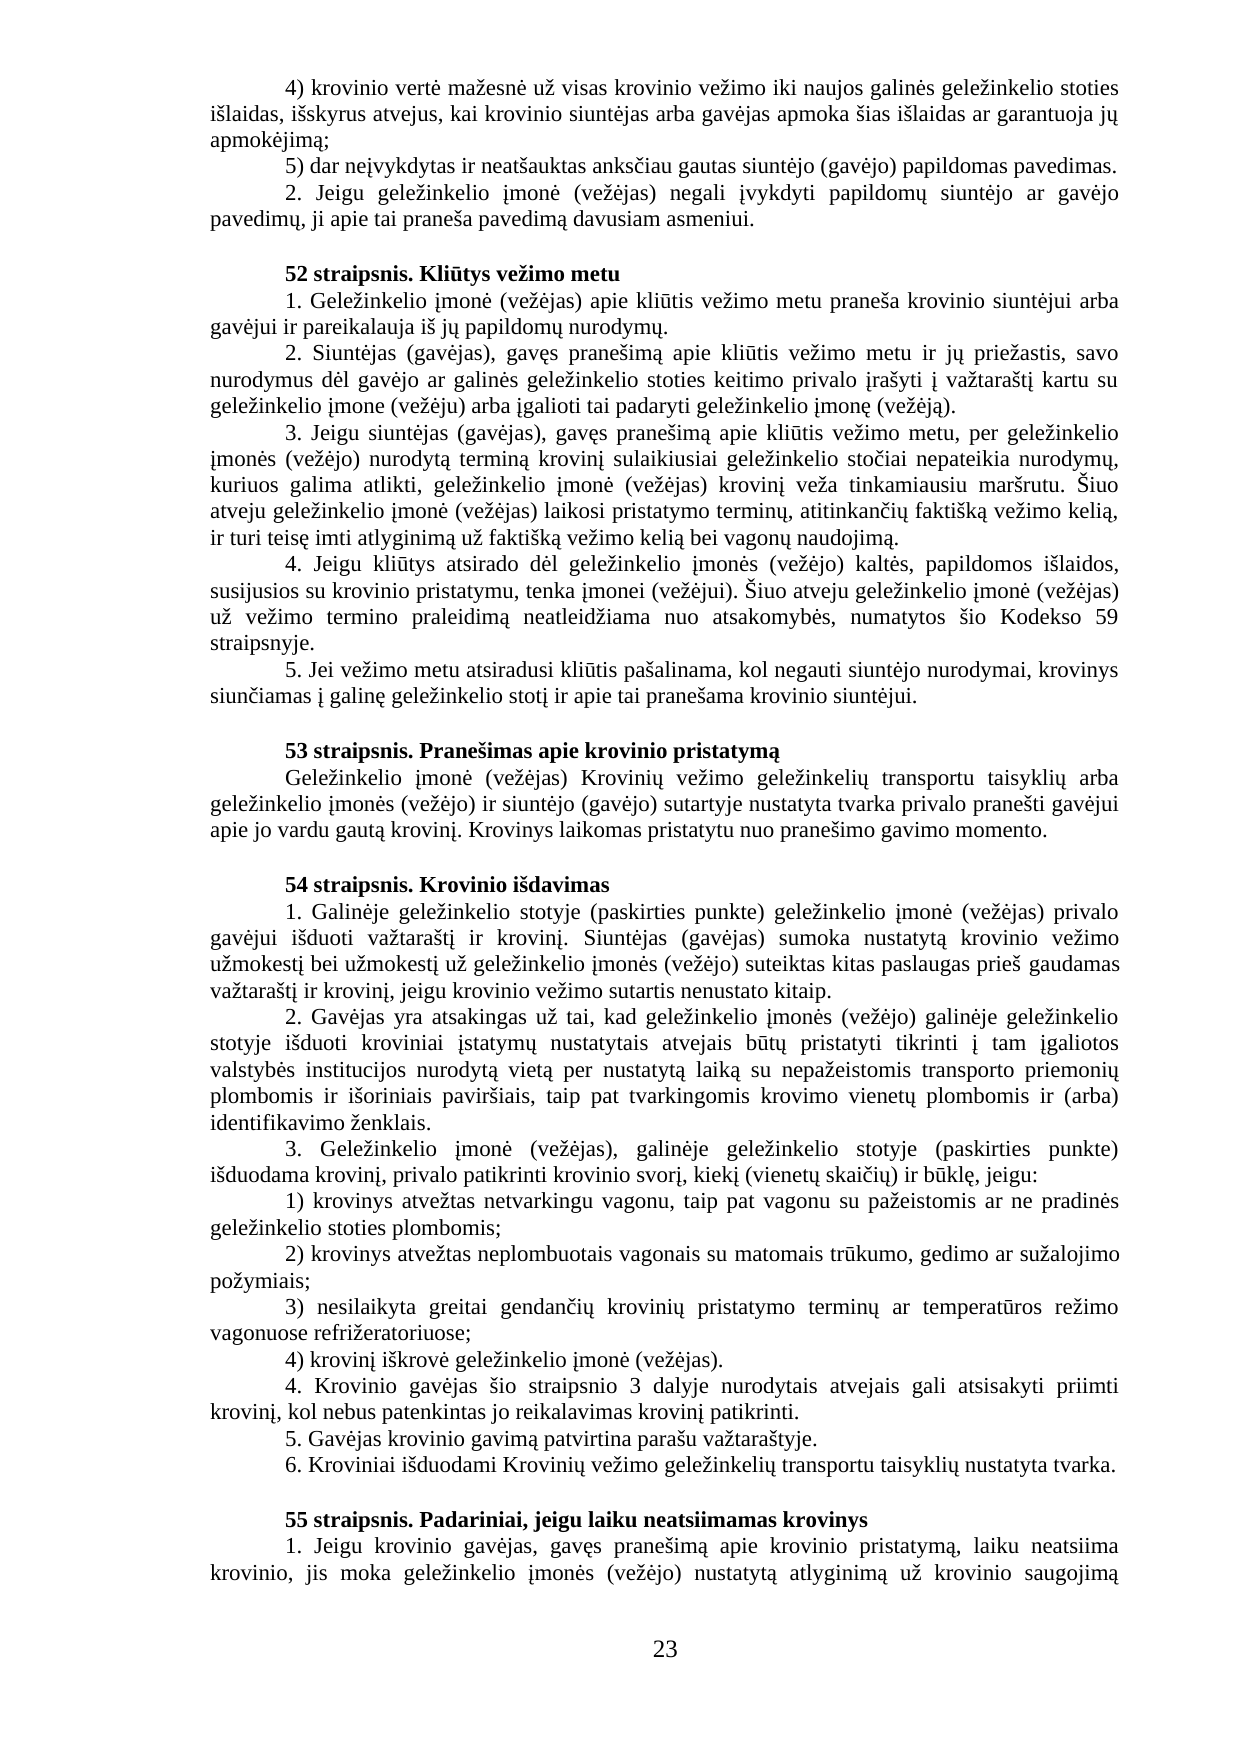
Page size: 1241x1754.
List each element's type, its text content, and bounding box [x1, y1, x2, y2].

text 3) nesilaikyta greitai gendančių krovinių pristatymo terminų ar temperatūros režimo vagonuose refrižeratoriuose; [210, 1293, 1120, 1346]
text 5) dar neįvykdytas ir neatšauktas anksčiau gautas siuntėjo (gavėjo) papildomas pavedimas. [210, 153, 1120, 179]
text 5. Gavėjas krovinio gavimą patvirtina parašu važtaraštyje. [210, 1425, 1120, 1451]
text 4. Krovinio gavėjas šio straipsnio 3 dalyje nurodytais atvejais gali atsisakyti priimti krovinį, kol nebus patenkintas jo reikalavimas krovinį patikrinti. [210, 1372, 1120, 1425]
text 55 straipsnis. Padariniai, jeigu laiku neatsiimamas krovinys [210, 1506, 1120, 1533]
text 3. Jeigu siuntėjas (gavėjas), gavęs pranešimą apie kliūtis vežimo metu, per geležinkelio įmonės (vežėjo) nurodytą terminą krovinį sulaikiusiai geležinkelio stočiai nepateikia nurodymų, kuriuos galima atlikti, geležinkelio įmonė (vežėjas) krovinį veža tinkamiausiu maršrutu. Šiuo atveju geležinkelio įmonė (vežėjas) laikosi pristatymo terminų, atitinkančių faktišką vežimo kelią, ir turi teisę imti atlyginimą už faktišką vežimo kelią bei vagonų naudojimą. [210, 418, 1120, 550]
text 1. Galinėje geležinkelio stotyje (paskirties punkte) geležinkelio įmonė (vežėjas) privalo gavėjui išduoti važtaraštį ir krovinį. Siuntėjas (gavėjas) sumoka nustatytą krovinio vežimo užmokestį bei užmokestį už geležinkelio įmonės (vežėjo) suteiktas kitas paslaugas prieš gaudamas važtaraštį ir krovinį, jeigu krovinio vežimo sutartis nenustato kitaip. [210, 898, 1120, 1003]
text 2) krovinys atvežtas neplombuotais vagonais su matomais trūkumo, gedimo ar sužalojimo požymiais; [210, 1240, 1120, 1293]
text 1. Geležinkelio įmonė (vežėjas) apie kliūtis vežimo metu praneša krovinio siuntėjui arba gavėjui ir pareikalauja iš jų papildomų nurodymų. [210, 287, 1120, 339]
text 2. Jeigu geležinkelio įmonė (vežėjas) negali įvykdyti papildomų siuntėjo ar gavėjo pavedimų, ji apie tai praneša pavedimą davusiam asmeniui. [210, 179, 1120, 232]
text Geležinkelio įmonė (vežėjas) Krovinių vežimo geležinkelių transportu taisyklių arba geležinkelio įmonės (vežėjo) ir siuntėjo (gavėjo) sutartyje nustatyta tvarka privalo pranešti gavėjui apie jo vardu gautą krovinį. Krovinys laikomas pristatytu nuo pranešimo gavimo momento. [210, 763, 1120, 843]
text 54 straipsnis. Krovinio išdavimas [210, 871, 1120, 898]
text 4) krovinį iškrovė geležinkelio įmonė (vežėjas). [210, 1346, 1120, 1372]
text 1) krovinys atvežtas netvarkingu vagonu, taip pat vagonu su pažeistomis ar ne pradinės geležinkelio stoties plombomis; [210, 1188, 1120, 1240]
text 3. Geležinkelio įmonė (vežėjas), galinėje geležinkelio stotyje (paskirties punkte) išduodama krovinį, privalo patikrinti krovinio svorį, kiekį (vienetų skaičių) ir būklę, jeigu: [210, 1135, 1120, 1188]
text 2. Gavėjas yra atsakingas už tai, kad geležinkelio įmonės (vežėjo) galinėje geležinkelio stotyje išduoti kroviniai įstatymų nustatytais atvejais būtų pristatyti tikrinti į tam įgaliotos valstybės institucijos nurodytą vietą per nustatytą laiką su nepažeistomis transporto priemonių plombomis ir išoriniais paviršiais, taip pat tvarkingomis krovimo vienetų plombomis ir (arba) identifikavimo ženklais. [210, 1003, 1120, 1135]
text 2. Siuntėjas (gavėjas), gavęs pranešimą apie kliūtis vežimo metu ir jų priežastis, savo nurodymus dėl gavėjo ar galinės geležinkelio stoties keitimo privalo įrašyti į važtaraštį kartu su geležinkelio įmone (vežėju) arba įgalioti tai padaryti geležinkelio įmonę (vežėją). [210, 339, 1120, 418]
text 6. Kroviniai išduodami Krovinių vežimo geležinkelių transportu taisyklių nustatyta tvarka. [210, 1451, 1120, 1477]
text 52 straipsnis. Kliūtys vežimo metu [210, 260, 1120, 287]
text 5. Jei vežimo metu atsiradusi kliūtis pašalinama, kol negauti siuntėjo nurodymai, krovinys siunčiamas į galinę geležinkelio stotį ir apie tai pranešama krovinio siuntėjui. [210, 656, 1120, 708]
text 53 straipsnis. Pranešimas apie krovinio pristatymą [210, 737, 1120, 763]
text 4. Jeigu kliūtys atsirado dėl geležinkelio įmonės (vežėjo) kaltės, papildomos išlaidos, susijusios su krovinio pristatymu, tenka įmonei (vežėjui). Šiuo atveju geležinkelio įmonė (vežėjas) už vežimo termino praleidimą neatleidžiama nuo atsakomybės, numatytos šio Kodekso 59 straipsnyje. [210, 550, 1120, 656]
text 1. Jeigu krovinio gavėjas, gavęs pranešimą apie krovinio pristatymą, laiku neatsiima krovinio, jis moka geležinkelio įmonės (vežėjo) nustatytą atlyginimą už krovinio saugojimą [210, 1533, 1120, 1585]
text 4) krovinio vertė mažesnė už visas krovinio vežimo iki naujos galinės geležinkelio stoties išlaidas, išskyrus atvejus, kai krovinio siuntėjas arba gavėjas apmoka šias išlaidas ar garantuoja jų apmokėjimą; [210, 73, 1120, 153]
